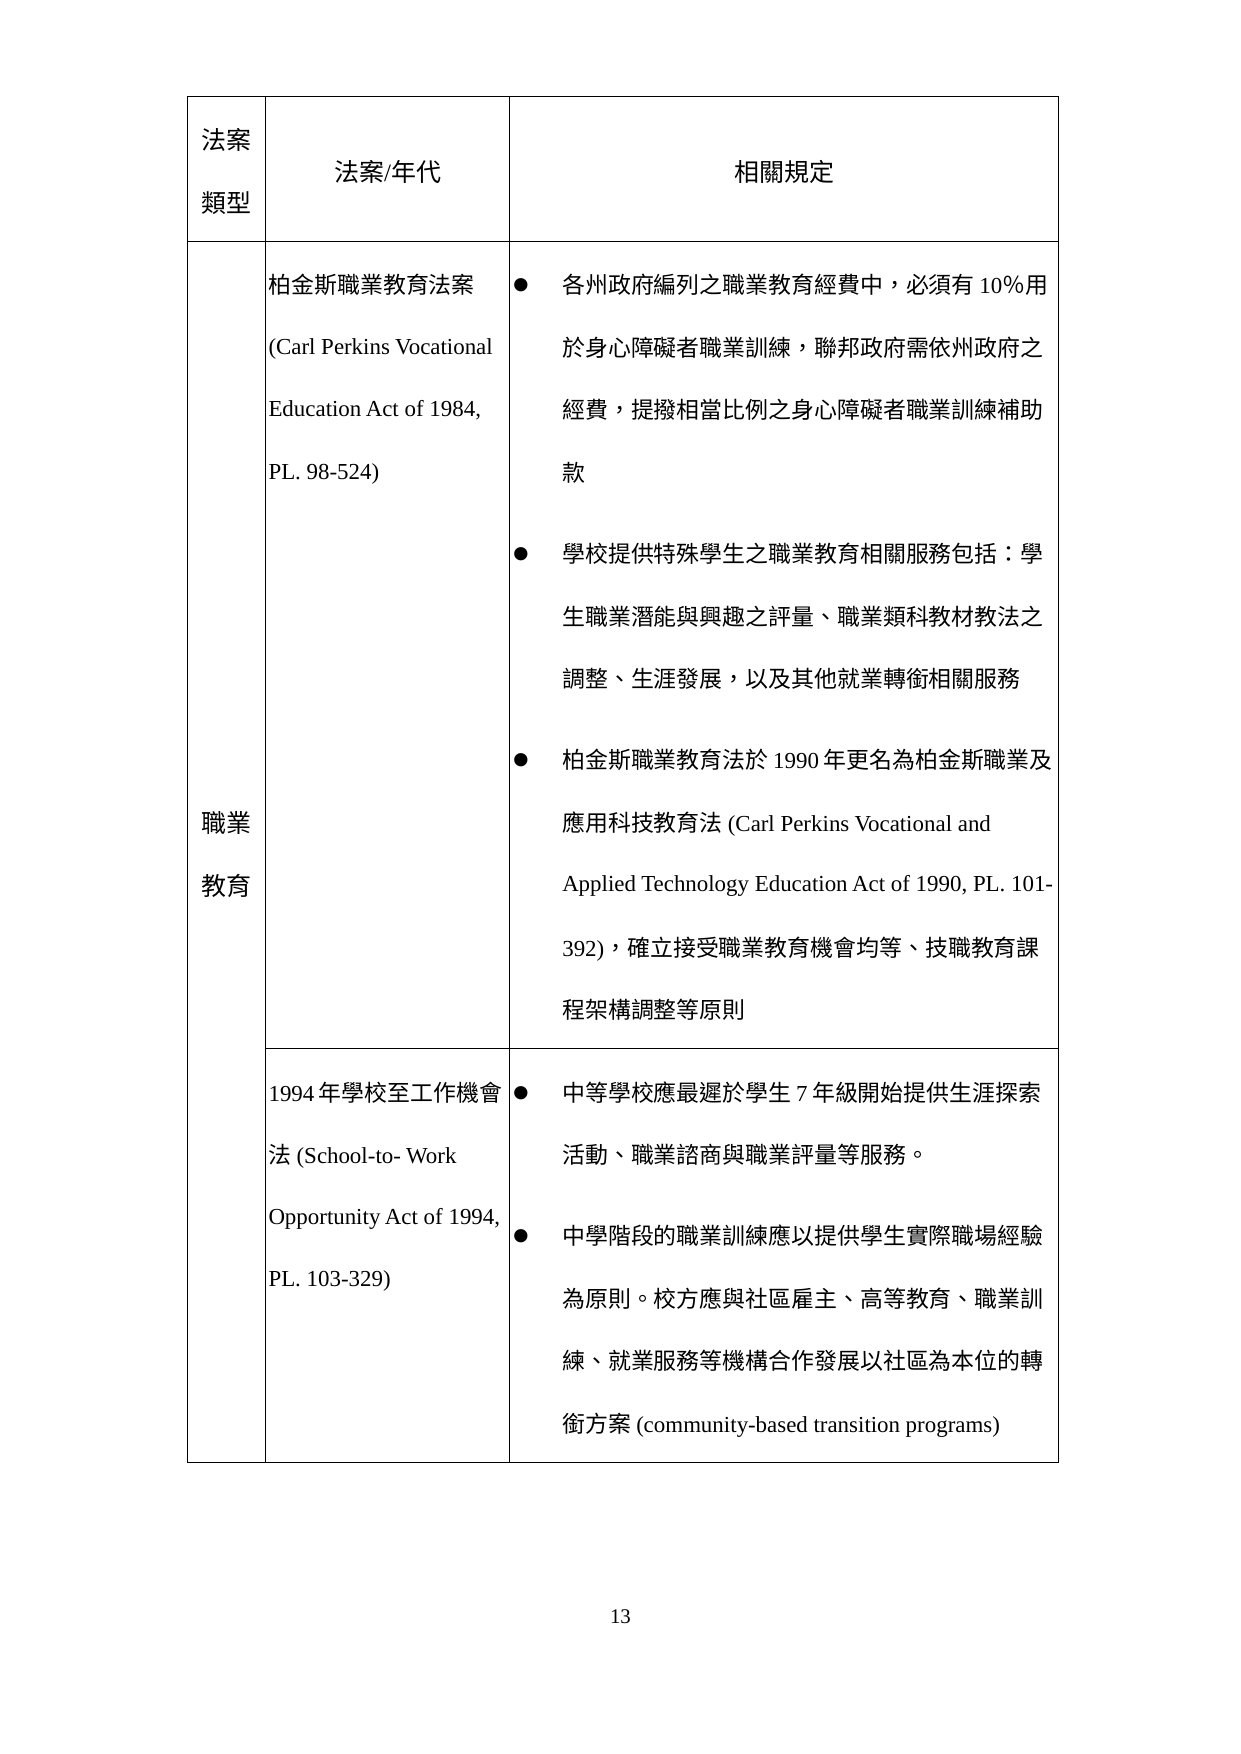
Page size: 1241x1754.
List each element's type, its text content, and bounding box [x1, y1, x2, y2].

table_cell 職業教育 [188, 242, 265, 1462]
table_cell 各州政府編列之職業教育經費中，必須有10％用於身心障礙者職業訓練，聯邦政府需依州政府之經費，提撥相當比例之身心障礙者職業訓練補助款 學校提供特殊學生之職業教育相關服務包括：學生職業潛能與興趣之評量、職業類科教材教法之調整、生涯發展，以及其他就業轉銜相關服務 柏金斯職業教育法於1990年更名為柏金斯職業及應用科技教育法 (Carl Perkins Vocational and Applied Technology Education Act of 1990, PL. 101-392)，確立接受職業教育機會均等、技職教育課程架構調整等原則 [510, 242, 1058, 1048]
table_header 法案類型 [188, 97, 265, 241]
table_cell 柏金斯職業教育法案 (Carl Perkins Vocational Education Act of 1984, PL. 98-524) [266, 242, 509, 1048]
table_header 法案/年代 [266, 97, 509, 241]
table_cell 1994年學校至工作機會法 (School-to- Work Opportunity Act of 1994, PL. 103-329) [266, 1049, 509, 1462]
table_cell 中等學校應最遲於學生7年級開始提供生涯探索活動、職業諮商與職業評量等服務。 中學階段的職業訓練應以提供學生實際職場經驗為原則。校方應與社區雇主、高等教育、職業訓練、就業服務等機構合作發展以社區為本位的轉銜方案 (community-based transition programs) [510, 1049, 1058, 1462]
table_header 相關規定 [510, 97, 1058, 241]
